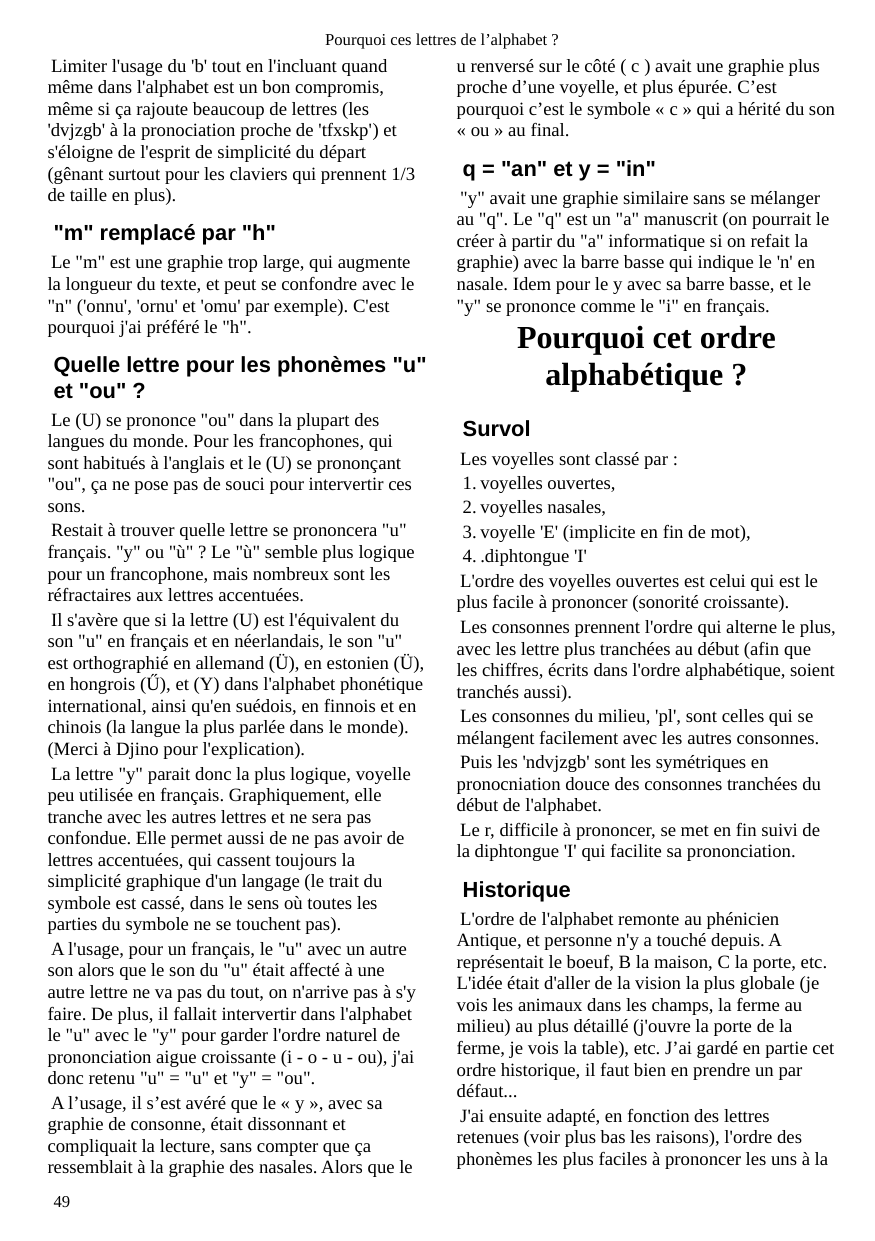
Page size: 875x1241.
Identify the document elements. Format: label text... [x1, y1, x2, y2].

text Restait à trouver quelle lettre se prononcera "u" français. "y" ou "ù" ? Le "ù" semble plus logique pour un francophone, mais nombreux sont les réfractaires aux lettres accentuées. [47, 519, 427, 606]
text Le r, difficile à prononcer, se met en fin suivi de la diphtongue 'I' qui facilite sa prononciation. [456, 819, 836, 862]
text Les consonnes prennent l'ordre qui alterne le plus, avec les lettre plus tranchées au début (afin que les chiffres, écrits dans l'ordre alphabétique, soient tranchés aussi). [456, 616, 836, 702]
text "y" avait une graphie similaire sans se mélanger au "q". Le "q" est un "a" manuscrit (on pourrait le créer à partir du "a" informatique si on refait la graphie) avec la barre basse qui indique le 'n' en nasale. Idem pour le y avec sa barre basse, et le "y" se prononce comme le "i" en français. [456, 187, 836, 316]
text Le (U) se prononce "ou" dans la plupart des langues du monde. Pour les francophones, qui sont habitués à l'anglais et le (U) se prononçant "ou", ça ne pose pas de souci pour intervertir ces sons. [47, 409, 427, 516]
text L'ordre des voyelles ouvertes est celui qui est le plus facile à prononcer (sonorité croissante). [456, 570, 836, 613]
subtitle "m" remplacé par "h" [53, 220, 427, 245]
subtitle Pourquoi cet ordre alphabétique ? [456, 319, 836, 393]
text Puis les 'ndvjzgb' sont les symétriques en pronocniation douce des consonnes tranchées du début de l'alphabet. [456, 751, 836, 816]
text J'ai ensuite adapté, en fonction des lettres retenues (voir plus bas les raisons), l'ordre des phonèmes les plus faciles à prononcer les uns à la [456, 1104, 836, 1169]
text La lettre "y" parait donc la plus logique, voyelle peu utilisée en français. Graphiquement, elle tranche avec les autres lettres et ne sera pas confondue. Elle permet aussi de ne pas avoir de lettres accentuées, qui cassent toujours la simplicité graphique d'un langage (le trait du symbole est cassé, dans le sens où toutes les parties du symbole ne se touchent pas). [47, 762, 427, 935]
text Le "m" est une graphie trop large, qui augmente la longueur du texte, et peut se confondre avec le "n" ('onnu', 'ornu' et 'omu' par exemple). C'est pourquoi j'ai préféré le "h". [47, 251, 427, 338]
text Limiter l'usage du 'b' tout en l'incluant quand même dans l'alphabet est un bon compromis, même si ça rajoute beaucoup de lettres (les 'dvjzgb' à la pronociation proche de 'tfxskp') et s'éloigne de l'esprit de simplicité du départ (gênant surtout pour les claviers qui prennent 1/3 de taille en plus). [47, 54, 427, 206]
text A l'usage, pour un français, le "u" avec un autre son alors que le son du "u" était affecté à une autre lettre ne va pas du tout, on n'arrive pas à s'y faire. De plus, il fallait intervertir dans l'alphabet le "u" avec le "y" pour garder l'ordre naturel de prononciation aigue croissante (i - o - u - ou), j'ai donc retenu "u" = "u" et "y" = "ou". [47, 938, 427, 1089]
text Les voyelles sont classé par : [456, 447, 836, 469]
subtitle Historique [462, 876, 836, 902]
list voyelles ouvertes, [462, 472, 836, 493]
text Les consonnes du milieu, 'pl', sont celles qui se mélangent facilement avec les autres consonnes. [456, 705, 836, 748]
list voyelles nasales, [462, 496, 836, 518]
list .diphtongue 'I' [462, 545, 836, 567]
text u renversé sur le côté ( c ) avait une graphie plus proche d’une voyelle, et plus épurée. C’est pourquoi c’est le symbole « c » qui a hérité du son « ou » au final. [456, 54, 836, 141]
list voyelle 'E' (implicite en fin de mot), [462, 521, 836, 542]
subtitle Survol [462, 416, 836, 441]
text Il s'avère que si la lettre (U) est l'équivalent du son "u" en français et en néerlandais, le son "u" est orthographié en allemand (Ü), en estonien (Ü), en hongrois (Ű), et (Y) dans l'alphabet phonétique international, ainsi qu'en suédois, en finnois et en chinois (la langue la plus parlée dans le monde). (Merci à Djino pour l'explication). [47, 608, 427, 759]
text A l’usage, il s’est avéré que le « y », avec sa graphie de consonne, était dissonnant et compliquait la lecture, sans compter que ça ressemblait à la graphie des nasales. Alors que le [47, 1092, 427, 1178]
subtitle Quelle lettre pour les phonèmes "u" et "ou" ? [53, 352, 427, 403]
subtitle q = "an" et y = "in" [462, 156, 836, 181]
text L'ordre de l'alphabet remonte au phénicien Antique, et personne n'y a touché depuis. A représentait le boeuf, B la maison, C la porte, etc. L'idée était d'aller de la vision la plus globale (je vois les animaux dans les champs, la ferme au milieu) au plus détaillé (j'ouvre la porte de la ferme, je vois la table), etc. J’ai gardé en partie cet ordre historique, il faut bien en prendre un par défaut... [456, 908, 836, 1102]
